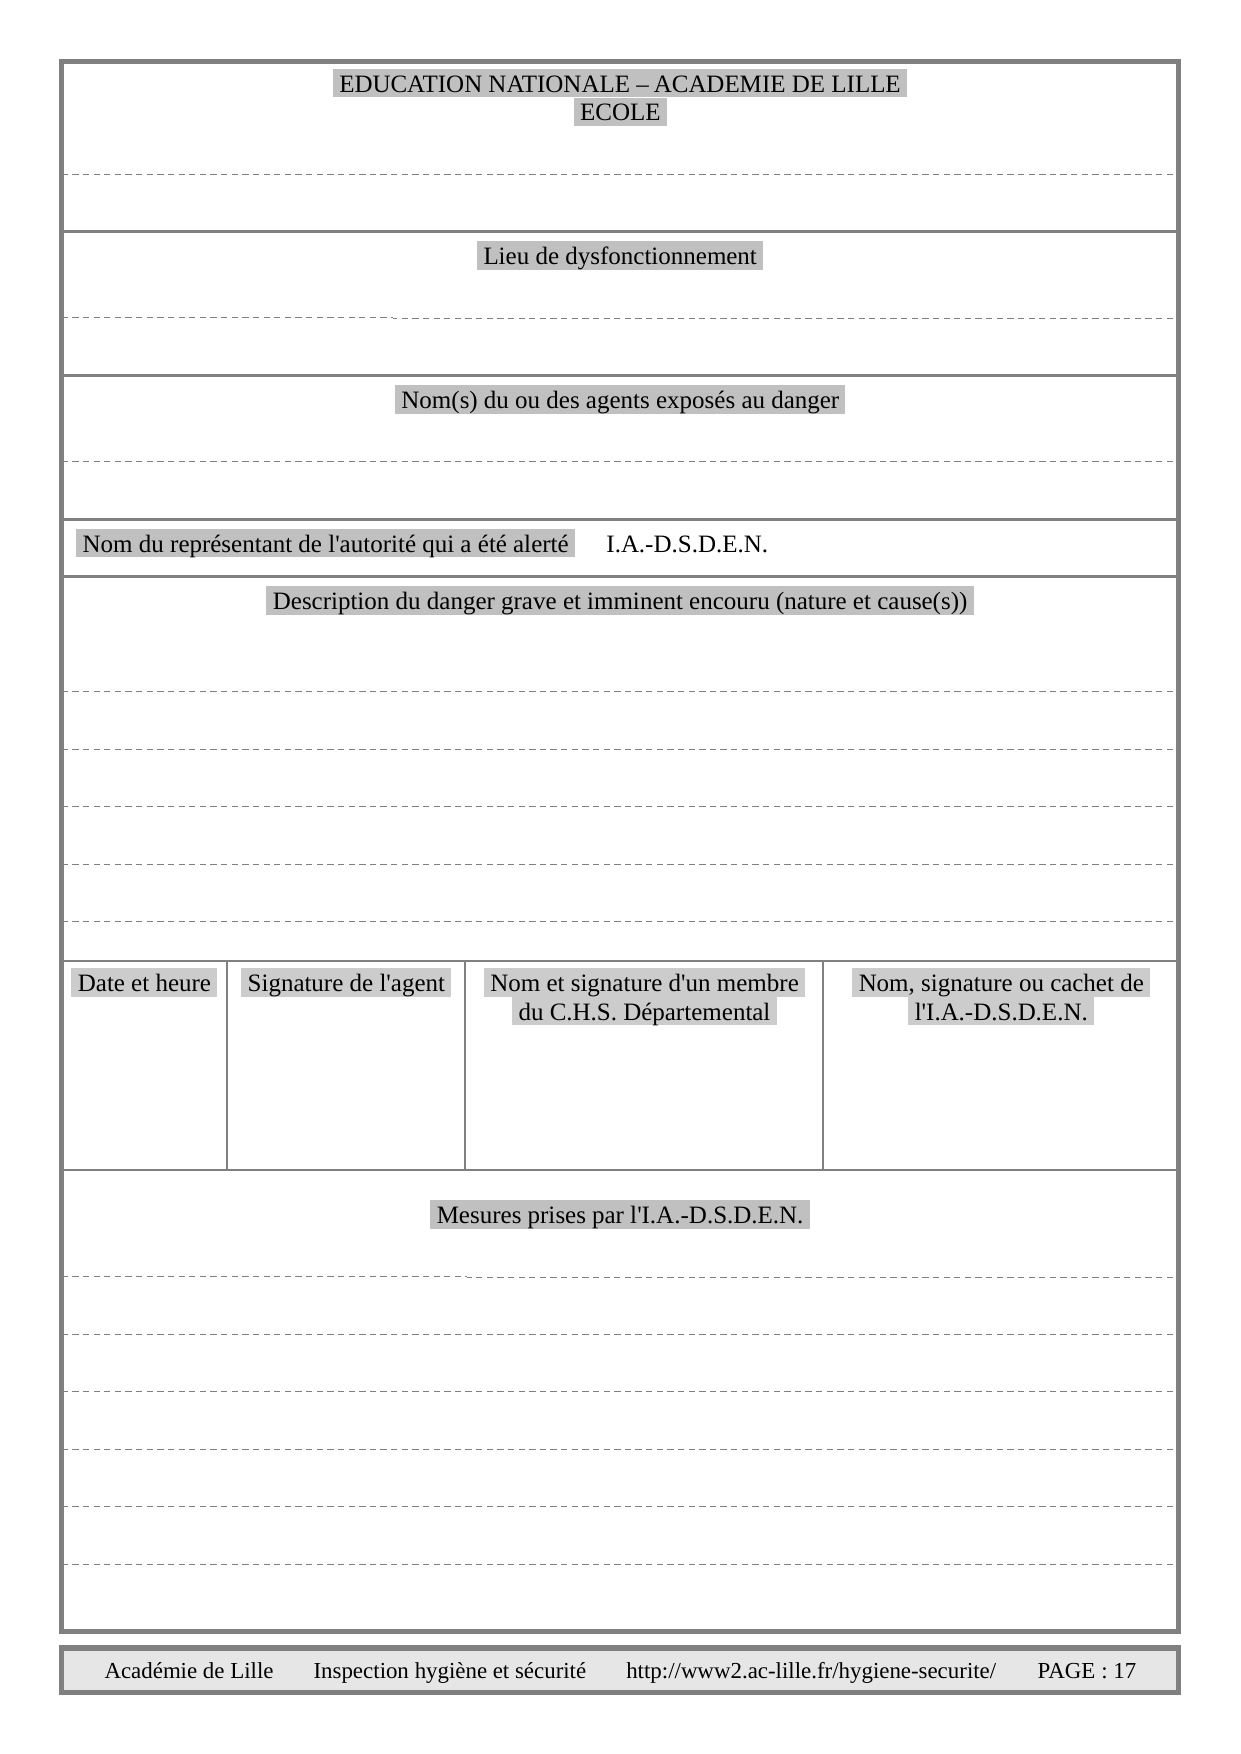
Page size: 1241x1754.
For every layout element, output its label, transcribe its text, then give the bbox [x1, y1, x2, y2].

table_header Nom et signature d'un membre du C.H.S. Départemental [466, 962, 822, 1169]
table_header Date et heure [64, 962, 226, 1169]
text Nom du représentant de l'autorité qui a été alerté I.A.-D.S.D.E.N. [76, 529, 1164, 557]
text Mesures prises par l'I.A.-D.S.D.E.N. [76, 1200, 1164, 1229]
text Nom(s) du ou des agents exposés au danger [76, 385, 1164, 414]
text ECOLE [76, 97, 1164, 126]
table_header Nom, signature ou cachet de l'I.A.-D.S.D.E.N. [824, 962, 1176, 1169]
text EDUCATION NATIONALE – ACADEMIE DE LILLE [76, 69, 1164, 97]
text Académie de Lille Inspection hygiène et sécurité http://www2.ac-lille.fr/hygiene-securite/ PAGE : 17 [69, 1657, 1171, 1683]
text Lieu de dysfonctionnement [76, 241, 1164, 270]
text Description du danger grave et imminent encouru (nature et cause(s)) [76, 586, 1164, 615]
table_header Signature de l'agent [228, 962, 464, 1169]
